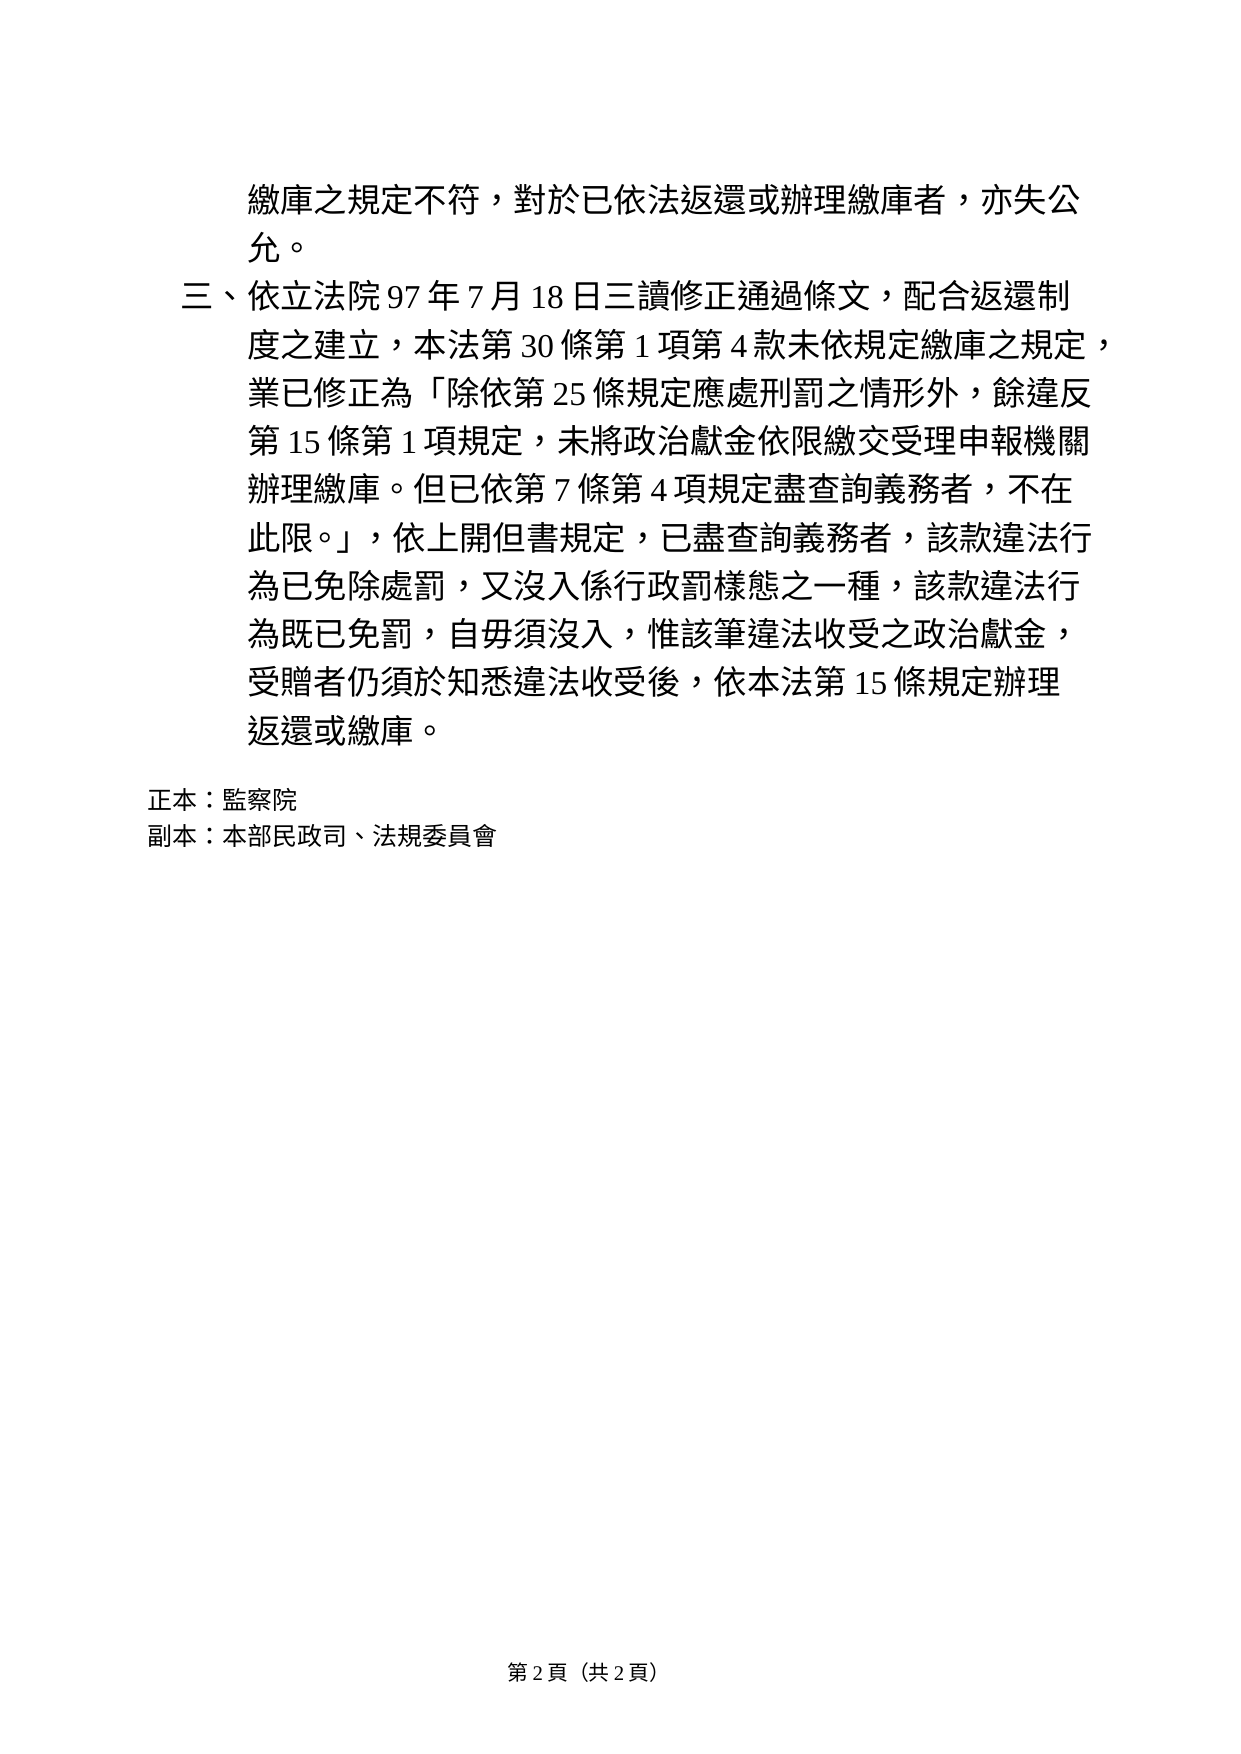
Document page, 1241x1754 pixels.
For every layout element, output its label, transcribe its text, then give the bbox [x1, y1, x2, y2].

list 依立法院97年7月18日三讀修正通過條文，配合返還制度之建立，本法第30條第1項第4款未依規定繳庫之規定，業已修正為「除依第25條規定應處刑罰之情形外，餘違反第15條第1項規定，未將政治獻金依限繳交受理申報機關辦理繳庫。但已依第7條第4項規定盡查詢義務者，不在此限。」，依上開但書規定，已盡查詢義務者，該款違法行為已免除處罰，又沒入係行政罰樣態之一種，該款違法行為既已免罰，自毋須沒入，惟該筆違法收受之政治獻金，受贈者仍須於知悉違法收受後，依本法第15條規定辦理返還或繳庫。 [180, 270, 1092, 753]
list 查97年5月13日立法院內政委員會併案審查本法修正草案，針對立法委員所提修正動議，本部代表曾表達「已善盡查詢義務者不在此限」之除外規定，可增訂於本法第25條及第30條，至於第15條則不能增訂之意見，係考量第15條規定第7條第1項第7款至第9款有關外、陸、港資捐贈不得返還，應辦理繳庫，如規定已盡查證義務者，排除適用，形同允許受贈者將外、陸、港資捐贈返還，自有未洽。至於外、陸、港資以外之違法捐贈，第15條規定得於收受後1個月內返還；逾期或不能返還者，應於收受後2個月內辦理繳庫。依上開規定，違法之捐贈可以返還，逾期或不能返還者，即應繳庫，不得「收受」，如規定已盡查證義務者，排除適用，無異同意受贈者只要主張其已盡查證義務者，即可「收受」違法捐贈，顯與上開違法捐贈應返還或繳庫之規定不符，對於已依法返還或辦理繳庫者，亦失公允。 [180, 174, 1092, 270]
text 副本：本部民政司、法規委員會 [148, 817, 1092, 853]
text 正本：監察院 [148, 780, 1092, 817]
